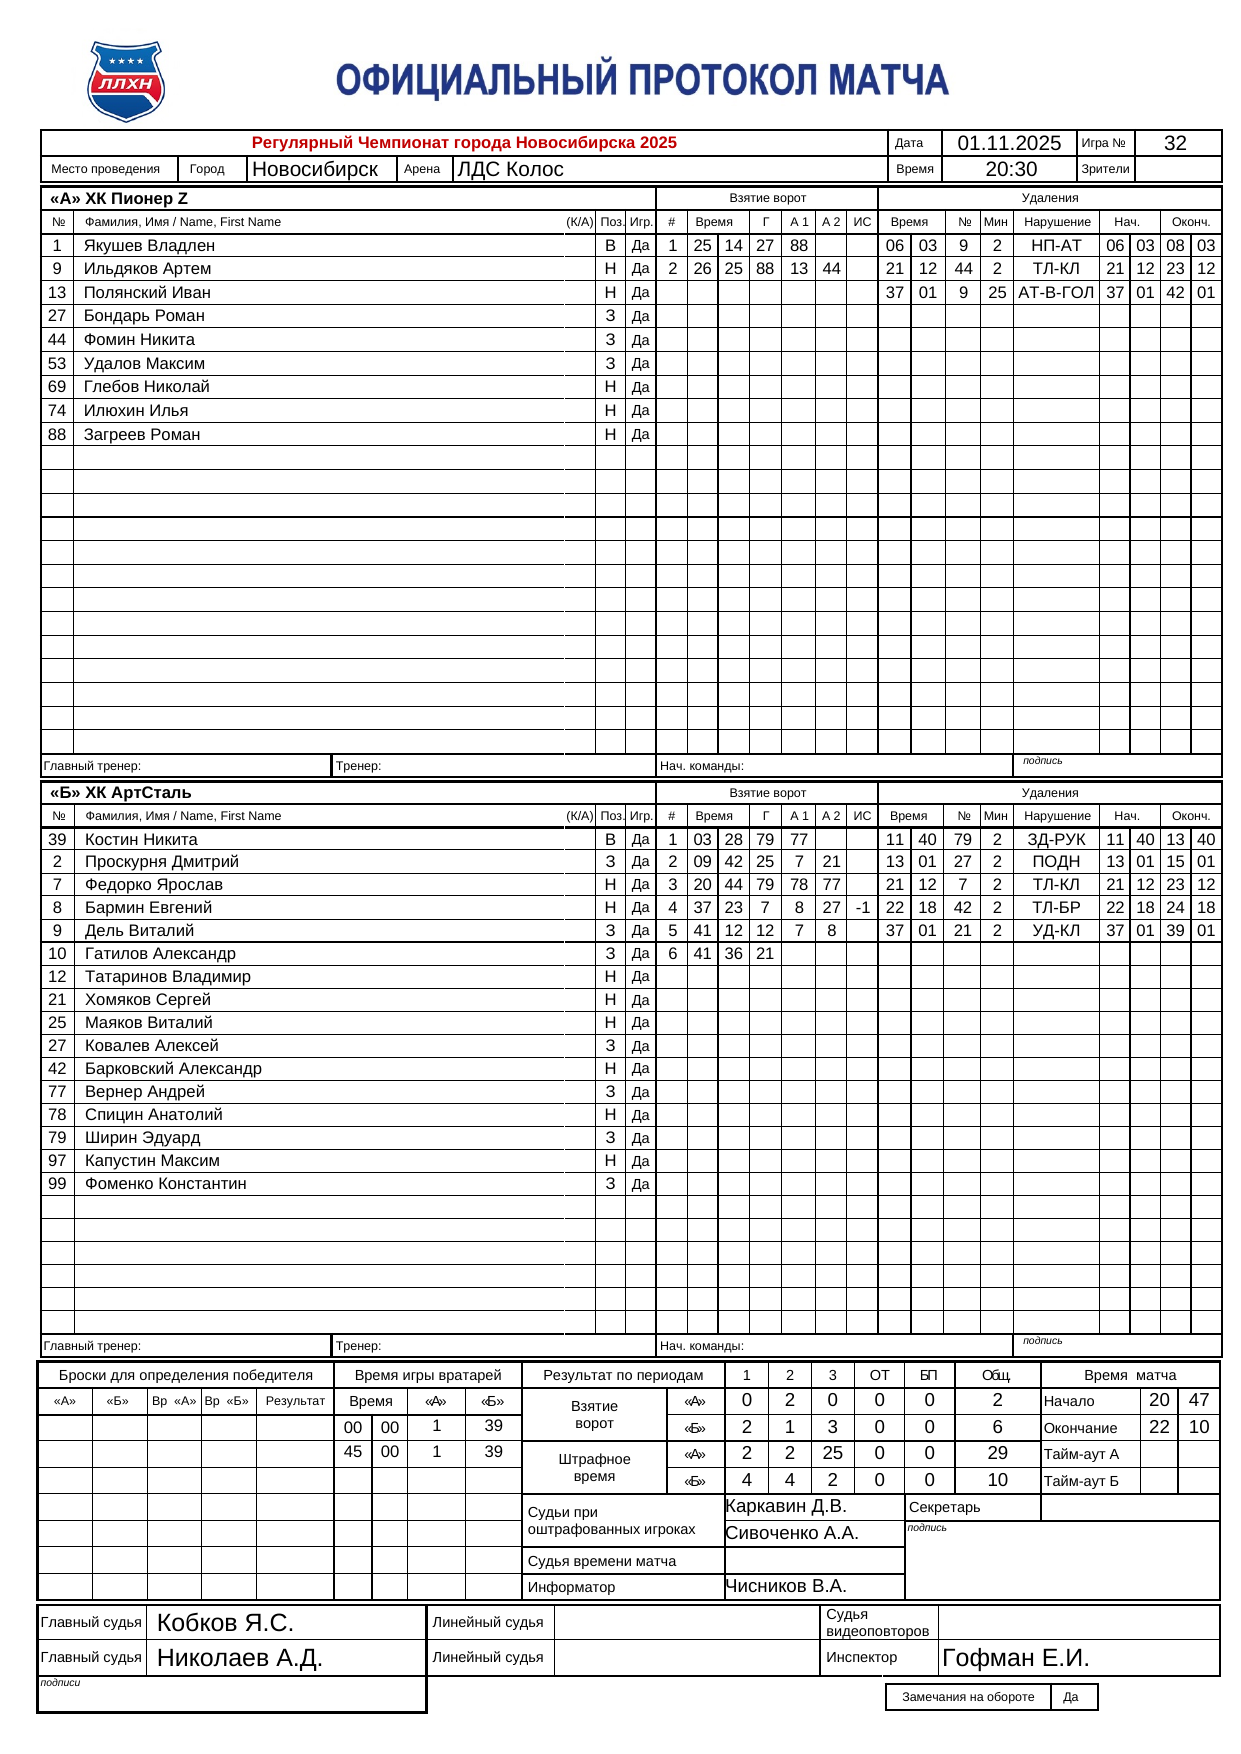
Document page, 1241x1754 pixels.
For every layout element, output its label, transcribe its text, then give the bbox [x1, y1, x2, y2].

table_cell [1014, 588, 1099, 611]
table_cell [657, 1265, 687, 1287]
table_cell 21 [1100, 874, 1129, 895]
table_cell [944, 943, 980, 964]
table_cell УД-КЛ [1014, 920, 1099, 941]
table_cell 01 [912, 920, 943, 941]
table_cell [688, 989, 717, 1011]
table_cell Линейный судья [428, 1606, 554, 1639]
table_cell [688, 328, 717, 351]
table_cell 25 [719, 257, 749, 280]
table_cell [688, 683, 717, 706]
table_cell [944, 1311, 980, 1333]
table_cell [879, 612, 910, 634]
table_cell [879, 588, 910, 611]
table_cell 7 [782, 850, 815, 872]
table_cell [202, 1494, 256, 1520]
table_cell 74 [42, 399, 73, 422]
table_cell [782, 565, 815, 587]
table_cell [1014, 1311, 1099, 1333]
table_cell [1161, 1288, 1190, 1310]
table_cell 2 [769, 1442, 811, 1467]
table_header Удаления [879, 783, 1221, 803]
table_header Дата [889, 131, 941, 155]
table_cell ТЛ-КЛ [1014, 874, 1099, 895]
table_cell Дель Виталий [75, 920, 564, 941]
table_cell Да [626, 829, 655, 849]
table_cell [816, 612, 846, 634]
table_cell [688, 1104, 717, 1126]
table_cell [657, 470, 687, 493]
table_cell [946, 352, 980, 374]
table_cell [408, 1547, 465, 1573]
table_cell [879, 730, 910, 753]
table_cell 26 [688, 257, 717, 280]
table_cell [1100, 518, 1129, 540]
table_cell [719, 541, 749, 564]
table_cell 9 [42, 257, 73, 280]
table_cell [148, 1468, 201, 1493]
table_cell Да [626, 423, 655, 445]
table_cell [1014, 1058, 1099, 1079]
table_cell Н [596, 966, 625, 987]
table_cell [946, 636, 980, 658]
table_cell [596, 659, 625, 682]
table_cell [847, 707, 877, 729]
table_cell 4 [726, 1468, 768, 1493]
table_cell [816, 1196, 846, 1218]
table_cell [879, 1150, 910, 1172]
table_cell [1131, 470, 1160, 493]
table_cell 4 [769, 1468, 811, 1493]
table_cell [981, 659, 1013, 682]
table_cell [565, 989, 595, 1011]
table_cell 78 [782, 874, 815, 895]
table_cell [1100, 943, 1129, 964]
table_cell [1192, 1081, 1221, 1103]
table_cell 44 [42, 328, 73, 351]
table_cell Ильдяков Артем [74, 257, 564, 280]
table_cell 0 [812, 1389, 854, 1413]
table_cell 2 [769, 1389, 811, 1413]
table_cell [847, 1035, 877, 1057]
table_cell [42, 518, 73, 540]
table_cell [946, 305, 980, 327]
table_cell [912, 541, 945, 564]
table_cell [1161, 1196, 1190, 1218]
table_cell № [946, 211, 980, 233]
table_cell [1161, 518, 1190, 540]
table_cell 1 [657, 235, 687, 256]
table_cell [1131, 612, 1160, 634]
table_cell [688, 281, 717, 303]
table_cell [565, 1150, 595, 1172]
table_cell [657, 1058, 687, 1079]
table_cell [912, 707, 945, 729]
table_cell Татаринов Владимир [75, 966, 564, 987]
table_cell [782, 1219, 815, 1241]
table_cell [688, 1081, 717, 1103]
table_cell Нарушение [1014, 211, 1099, 233]
table_cell [75, 1242, 564, 1264]
table_cell 40 [912, 829, 943, 849]
table_cell [93, 1574, 147, 1599]
table_cell Вр «А» [148, 1389, 201, 1413]
table_cell [750, 1219, 781, 1241]
table_cell [750, 636, 781, 658]
table_cell Да [626, 235, 655, 256]
table_cell [782, 305, 815, 327]
table_cell [719, 1311, 749, 1333]
table_cell 13 [782, 257, 815, 280]
table_cell [750, 989, 781, 1011]
table_cell [1192, 1288, 1221, 1310]
table_cell [565, 518, 595, 540]
table_cell [1192, 1311, 1221, 1333]
table_cell [879, 1035, 910, 1057]
table_cell [981, 1104, 1013, 1126]
table_cell 03 [688, 829, 717, 849]
table_cell [148, 1416, 201, 1440]
table_cell 11 [1100, 829, 1129, 849]
table_cell В [596, 829, 625, 849]
table_cell [981, 588, 1013, 611]
table_cell [719, 1058, 749, 1079]
table_cell [1192, 636, 1221, 658]
table_cell [981, 1219, 1013, 1241]
table_cell [1161, 1219, 1190, 1241]
table_cell [1161, 1104, 1190, 1126]
table_cell [257, 1441, 333, 1467]
table_cell 77 [42, 1081, 74, 1103]
table_cell [626, 1219, 655, 1241]
table_cell [1014, 376, 1099, 398]
table_cell [750, 305, 781, 327]
table_cell [879, 1058, 910, 1079]
table_header ОТ [855, 1363, 904, 1387]
table_cell Чисников В.А. [726, 1575, 904, 1599]
table_cell Бондарь Роман [74, 305, 564, 327]
table_cell [466, 1547, 521, 1573]
table_cell [1014, 989, 1099, 1011]
table_cell [981, 1242, 1013, 1264]
table_cell [1161, 612, 1190, 634]
table_cell [1192, 1012, 1221, 1033]
table_cell Тренер: [333, 1335, 655, 1356]
table_cell [981, 1150, 1013, 1172]
table_cell [1100, 1311, 1129, 1333]
table_cell [1131, 966, 1160, 987]
table_cell [912, 1288, 943, 1310]
table_cell [1014, 659, 1099, 682]
table_cell Хомяков Сергей [75, 989, 564, 1011]
table_cell [596, 518, 625, 540]
table_cell [912, 446, 945, 469]
table_cell 21 [879, 257, 910, 280]
table_cell [1192, 683, 1221, 706]
table_cell [42, 1265, 74, 1287]
table_cell Капустин Максим [75, 1150, 564, 1172]
table_cell «А» [668, 1389, 724, 1413]
table_cell [750, 966, 781, 987]
table_header Взятие ворот [657, 783, 877, 803]
table_cell [1161, 352, 1190, 374]
table_cell 78 [42, 1104, 74, 1126]
table_cell [719, 1081, 749, 1103]
table_cell [1100, 730, 1129, 753]
table_cell [1014, 541, 1099, 564]
table_cell [946, 446, 980, 469]
table_cell [1192, 541, 1221, 564]
table_cell Да [626, 257, 655, 280]
table_cell 97 [42, 1150, 74, 1172]
table_cell [596, 612, 625, 634]
table_cell 25 [812, 1442, 854, 1467]
table_cell [1161, 1150, 1190, 1172]
table_cell 24 [1161, 896, 1190, 918]
table_cell [1100, 612, 1129, 634]
table_cell [1014, 446, 1099, 469]
table_cell [42, 612, 73, 634]
table_cell [944, 1242, 980, 1264]
table_cell [1161, 423, 1190, 445]
table_cell # [657, 805, 687, 826]
table_cell [782, 1012, 815, 1033]
table_cell З [596, 305, 625, 327]
table_cell [847, 850, 877, 872]
table_cell 0 [905, 1415, 954, 1440]
table_cell [847, 518, 877, 540]
table_cell [148, 1574, 201, 1599]
table_cell Ковалев Алексей [75, 1035, 564, 1057]
table_cell 18 [1131, 896, 1160, 918]
table_cell З [596, 1173, 625, 1195]
table_cell [847, 943, 877, 964]
table_cell [750, 352, 781, 374]
table_cell [1161, 1265, 1190, 1287]
table_cell 12 [750, 920, 781, 941]
table_cell [879, 565, 910, 587]
table_cell 0 [855, 1415, 904, 1440]
table_cell Да [626, 850, 655, 872]
table_cell Нарушение [1014, 805, 1099, 826]
table_cell [1014, 1035, 1099, 1057]
table_cell [74, 518, 564, 540]
table_cell [1131, 423, 1160, 445]
table_cell [782, 446, 815, 469]
table_cell 00 [373, 1441, 407, 1467]
table_cell [750, 1196, 781, 1218]
table_cell [782, 1127, 815, 1149]
table_cell [1014, 1219, 1099, 1241]
table_cell [847, 683, 877, 706]
table_cell [981, 1265, 1013, 1287]
table_cell [816, 989, 846, 1011]
table_cell [912, 470, 945, 493]
table_cell [1131, 1012, 1160, 1033]
table_cell [719, 470, 749, 493]
table_cell [719, 707, 749, 729]
table_cell [688, 352, 717, 374]
table_cell [148, 1521, 201, 1546]
table_cell «Б» [668, 1415, 724, 1440]
table_cell [847, 636, 877, 658]
table_cell [657, 1150, 687, 1172]
table_cell [782, 376, 815, 398]
table_cell Да [626, 281, 655, 303]
table_cell [782, 683, 815, 706]
table_cell [1161, 376, 1190, 398]
table_cell [719, 1012, 749, 1033]
table_header Общ. [956, 1363, 1040, 1387]
table_cell Спицин Анатолий [75, 1104, 564, 1126]
table_cell [565, 494, 595, 516]
table_cell 8 [782, 896, 815, 918]
table_cell [93, 1521, 147, 1546]
table_cell [719, 1196, 749, 1218]
table_cell АТ-В-ГОЛ [1014, 281, 1099, 303]
table_cell [944, 1104, 980, 1126]
table_cell [847, 659, 877, 682]
table_cell [1161, 1012, 1190, 1033]
table_cell [1192, 1196, 1221, 1218]
table_cell [981, 305, 1013, 327]
table_cell [39, 1547, 92, 1573]
table_cell [912, 636, 945, 658]
table_cell [657, 541, 687, 564]
table_cell [1136, 157, 1221, 181]
table_cell [1192, 1035, 1221, 1057]
table_cell Нач. команды: [657, 755, 1012, 776]
table_cell [750, 1081, 781, 1103]
table_cell [782, 1104, 815, 1126]
table_cell [816, 281, 846, 303]
table_cell Гофман Е.И. [939, 1640, 1219, 1675]
table_cell [1014, 612, 1099, 634]
table_cell [565, 683, 595, 706]
table_cell [373, 1547, 407, 1573]
table_cell [565, 423, 595, 445]
table_cell [1100, 446, 1129, 469]
table_cell [816, 1127, 846, 1149]
table_cell [944, 966, 980, 987]
table_cell [466, 1574, 521, 1599]
table_cell [816, 1311, 846, 1333]
table_cell [688, 966, 717, 987]
table_cell [688, 399, 717, 422]
table_cell Н [596, 1104, 625, 1126]
table_cell [879, 470, 910, 493]
table_cell [782, 352, 815, 374]
table_cell [42, 1196, 74, 1218]
table_cell 0 [855, 1389, 904, 1413]
table_cell ЛДС Колос [454, 157, 887, 181]
table_cell Да [626, 966, 655, 987]
table_cell [1192, 1058, 1221, 1079]
table_cell [1014, 470, 1099, 493]
table_cell [847, 470, 877, 493]
table_cell [847, 257, 877, 280]
table_cell [782, 636, 815, 658]
table_cell [565, 281, 595, 303]
table_cell [816, 1035, 846, 1057]
table_cell [74, 494, 564, 516]
table_cell [719, 446, 749, 469]
table_cell [782, 1288, 815, 1310]
table_cell [1100, 636, 1129, 658]
table_cell [626, 683, 655, 706]
table_cell 7 [944, 874, 980, 895]
table_cell [1100, 683, 1129, 706]
table_cell 7 [750, 896, 781, 918]
table_cell [879, 399, 910, 422]
table_cell [981, 612, 1013, 634]
table_cell [1014, 1173, 1099, 1195]
table_cell [1161, 541, 1190, 564]
table_cell [596, 730, 625, 753]
table_cell [688, 1173, 717, 1195]
table_cell Судья времени матча [523, 1548, 724, 1573]
table_cell [1192, 446, 1221, 469]
table_cell 21 [879, 874, 910, 895]
table_cell [657, 1035, 687, 1057]
table_cell [688, 1035, 717, 1057]
table_cell [688, 588, 717, 611]
table_cell [1014, 352, 1099, 374]
table_cell [816, 1265, 846, 1287]
table_cell [912, 659, 945, 682]
table_cell [565, 1242, 595, 1264]
table_cell [912, 1035, 943, 1057]
table_cell Тренер: [333, 755, 655, 776]
table_cell [750, 281, 781, 303]
table_cell [565, 1127, 595, 1149]
table_cell [74, 470, 564, 493]
table_cell [657, 966, 687, 987]
table_cell [1141, 1441, 1177, 1467]
table_cell [719, 989, 749, 1011]
table_cell [1014, 518, 1099, 540]
table_cell Н [596, 376, 625, 398]
table_cell 41 [688, 920, 717, 941]
table_cell [912, 683, 945, 706]
table_cell [946, 707, 980, 729]
table_cell [946, 565, 980, 587]
table_cell [847, 235, 877, 256]
table_cell [981, 470, 1013, 493]
table_cell [1100, 423, 1129, 445]
table_cell 37 [688, 896, 717, 918]
table_cell [42, 588, 73, 611]
table_cell Новосибирск [248, 157, 396, 181]
table_cell 40 [1192, 829, 1221, 849]
table_cell -1 [847, 896, 877, 918]
table_cell [719, 659, 749, 682]
table_cell подпись [906, 1522, 1219, 1599]
table_cell [1161, 1127, 1190, 1149]
table_cell [981, 376, 1013, 398]
table_cell [626, 636, 655, 658]
table_cell [1192, 328, 1221, 351]
table_cell [719, 423, 749, 445]
table_cell [565, 1219, 595, 1241]
table_cell [1100, 1012, 1129, 1033]
table_cell [847, 920, 877, 941]
table_cell [688, 518, 717, 540]
table_cell [74, 612, 564, 634]
table_cell [981, 707, 1013, 729]
table_cell 00 [373, 1416, 407, 1440]
table_cell [1014, 707, 1099, 729]
table_cell [981, 423, 1013, 445]
table_cell ИС [847, 211, 877, 233]
table_cell [1161, 1311, 1190, 1333]
table_cell [626, 1311, 655, 1333]
table_cell [565, 257, 595, 280]
table_cell 18 [912, 896, 943, 918]
table_cell Время [688, 211, 749, 233]
table_cell [782, 470, 815, 493]
table_cell [148, 1441, 201, 1467]
table_cell [335, 1494, 371, 1520]
table_cell [657, 1242, 687, 1264]
table_cell [816, 1150, 846, 1172]
table_cell 20 [688, 874, 717, 895]
table_cell [1131, 1035, 1160, 1057]
table_cell [816, 1288, 846, 1310]
table_cell Да [626, 943, 655, 964]
table_cell [555, 1606, 819, 1639]
table_cell [688, 446, 717, 469]
table_cell [688, 423, 717, 445]
table_cell [688, 1219, 717, 1241]
table_cell [981, 1173, 1013, 1195]
table_cell Время [879, 211, 945, 233]
table_cell [1192, 518, 1221, 540]
table_cell [981, 352, 1013, 374]
table_cell 12 [912, 257, 945, 280]
table_cell 21 [944, 920, 980, 941]
table_cell [879, 989, 910, 1011]
table_cell Мин [981, 211, 1013, 233]
table_cell [1100, 1242, 1129, 1264]
table_cell [847, 989, 877, 1011]
table_cell [782, 989, 815, 1011]
table_cell [596, 588, 625, 611]
table_cell [782, 518, 815, 540]
table_cell 39 [466, 1441, 521, 1467]
table_cell [74, 446, 564, 469]
table_cell [1100, 565, 1129, 587]
table_cell Н [596, 399, 625, 422]
table_cell [719, 518, 749, 540]
table_cell [879, 636, 910, 658]
table_cell [657, 352, 687, 374]
table_cell [39, 1441, 92, 1467]
table_cell З [596, 328, 625, 351]
table_cell [719, 588, 749, 611]
table_cell [565, 1173, 595, 1195]
table_cell ПОДН [1014, 850, 1099, 872]
table_cell [1161, 707, 1190, 729]
table_cell [816, 376, 846, 398]
table_cell [1014, 636, 1099, 658]
table_cell 06 [1100, 235, 1129, 256]
table_cell [719, 494, 749, 516]
table_cell [202, 1416, 256, 1440]
table_cell [1161, 966, 1190, 987]
table_cell [1131, 1173, 1160, 1195]
table_cell [782, 1081, 815, 1103]
table_cell [946, 730, 980, 753]
table_cell 01 [1192, 920, 1221, 941]
table_cell [816, 565, 846, 587]
table_cell [816, 829, 846, 849]
table_cell 2 [956, 1389, 1040, 1413]
table_cell [782, 943, 815, 964]
table_cell № [42, 211, 73, 233]
table_cell [719, 1173, 749, 1195]
table_cell [148, 1494, 201, 1520]
table_cell [1161, 305, 1190, 327]
table_cell Секретарь [906, 1495, 1040, 1520]
table_cell Да [626, 1081, 655, 1103]
table_cell [750, 1104, 781, 1126]
table_cell [626, 707, 655, 729]
table_cell Время [889, 157, 941, 181]
table_cell [1131, 305, 1160, 327]
table_cell [750, 1058, 781, 1079]
table_cell [42, 565, 73, 587]
table_cell Удалов Максим [74, 352, 564, 374]
table_cell 21 [1100, 257, 1129, 280]
table_cell [657, 281, 687, 303]
table_cell [719, 1104, 749, 1126]
table_cell 12 [42, 966, 74, 987]
table_cell Взятие ворот [523, 1389, 666, 1440]
table_cell [565, 943, 595, 964]
table_cell [75, 1196, 564, 1218]
table_cell [782, 1173, 815, 1195]
table_cell [657, 446, 687, 469]
table_cell [1131, 1081, 1160, 1103]
table_cell [1131, 541, 1160, 564]
table_cell [981, 636, 1013, 658]
table_cell [782, 1058, 815, 1079]
table_cell [750, 1288, 781, 1310]
table_cell Н [596, 1150, 625, 1172]
table_cell [981, 966, 1013, 987]
table_cell [626, 612, 655, 634]
table_cell [1131, 659, 1160, 682]
table_cell [879, 1242, 910, 1264]
table_cell [565, 1058, 595, 1079]
table_cell [750, 328, 781, 351]
table_cell [75, 1288, 564, 1310]
table_cell [1161, 1242, 1190, 1264]
table_cell [946, 423, 980, 445]
table_cell Костин Никита [75, 829, 564, 849]
table_cell Да [626, 399, 655, 422]
table_cell [1100, 328, 1129, 351]
table_cell [1131, 1242, 1160, 1264]
table_cell [596, 707, 625, 729]
table_cell [688, 494, 717, 516]
table_cell [657, 494, 687, 516]
table_cell 41 [688, 943, 717, 964]
table_cell [944, 1058, 980, 1079]
table_cell [1100, 1150, 1129, 1172]
table_cell Проскурня Дмитрий [75, 850, 564, 872]
table_cell 01 [912, 850, 943, 872]
table_cell [335, 1547, 371, 1573]
table_cell [39, 1521, 92, 1546]
table_cell [1100, 659, 1129, 682]
table_cell «Б» [668, 1468, 724, 1493]
table_cell Г [750, 211, 781, 233]
table_cell Игр. [626, 211, 655, 233]
table_cell Кобков Я.С. [147, 1606, 425, 1639]
table_cell [1014, 1104, 1099, 1126]
table_cell [1100, 305, 1129, 327]
table_cell [1100, 1288, 1129, 1310]
table_header Удаления [879, 188, 1221, 209]
table_cell [816, 707, 846, 729]
table_cell [981, 1081, 1013, 1103]
table_cell [1192, 1104, 1221, 1126]
table_cell 23 [1161, 257, 1190, 280]
table_cell [719, 352, 749, 374]
table_cell [981, 1311, 1013, 1333]
table_cell [981, 565, 1013, 587]
table_cell [912, 1081, 943, 1103]
table_cell [847, 588, 877, 611]
table_cell Да [626, 376, 655, 398]
table_cell [39, 1494, 92, 1520]
table_cell [1014, 423, 1099, 445]
table_cell 22 [879, 896, 910, 918]
table_cell [879, 1081, 910, 1103]
table_cell [1192, 707, 1221, 729]
table_cell [782, 1242, 815, 1264]
table_cell [148, 1547, 201, 1573]
table_cell [42, 730, 73, 753]
table_cell [782, 966, 815, 987]
table_cell [847, 1150, 877, 1172]
table_cell [42, 446, 73, 469]
table_cell 2 [981, 896, 1013, 918]
table_cell [879, 494, 910, 516]
table_header Замечания на обороте [887, 1685, 1050, 1709]
table_cell [1192, 565, 1221, 587]
table_cell [1192, 494, 1221, 516]
table_cell [981, 683, 1013, 706]
table_cell [782, 541, 815, 564]
table_cell [74, 659, 564, 682]
table_cell 0 [905, 1468, 954, 1493]
table_cell [816, 494, 846, 516]
table_cell [912, 352, 945, 374]
table_cell [1100, 541, 1129, 564]
table_cell [626, 446, 655, 469]
table_cell [688, 541, 717, 564]
table_cell 01 [1131, 920, 1160, 941]
table_cell [93, 1416, 147, 1440]
table_cell [1131, 1127, 1160, 1149]
table_cell [816, 1012, 846, 1033]
table_cell [750, 1127, 781, 1149]
table_cell [879, 1173, 910, 1195]
table_cell Судья видеоповторов [821, 1606, 938, 1639]
table_header Результат по периодам [523, 1363, 724, 1387]
table_header Игра № [1078, 131, 1134, 155]
table_cell [42, 541, 73, 564]
table_cell 18 [1192, 896, 1221, 918]
table_cell [626, 730, 655, 753]
table_cell [750, 683, 781, 706]
table_header Броски для определения победителя [39, 1363, 333, 1387]
table_cell 10 [42, 943, 74, 964]
table_cell [657, 1127, 687, 1149]
table_cell 79 [944, 829, 980, 849]
table_cell 3 [812, 1415, 854, 1440]
table_cell 44 [719, 874, 749, 895]
table_cell [981, 1012, 1013, 1033]
table_cell [373, 1494, 407, 1520]
table_cell [782, 494, 815, 516]
picture [5, 28, 1179, 129]
table_cell [1100, 494, 1129, 516]
table_cell [1192, 966, 1221, 987]
table_cell [912, 1242, 943, 1264]
table_cell [750, 588, 781, 611]
table_cell [657, 1104, 687, 1126]
table_cell [1131, 1311, 1160, 1333]
table_cell [408, 1521, 465, 1546]
table_cell [847, 1196, 877, 1218]
table_cell [335, 1468, 371, 1493]
table_cell [428, 1677, 882, 1711]
table_cell [816, 1058, 846, 1079]
table_cell [1192, 1127, 1221, 1149]
table_cell [719, 636, 749, 658]
table_cell Вр «Б» [202, 1389, 256, 1413]
table_cell 3 [657, 874, 687, 895]
table_cell [565, 966, 595, 987]
table_cell 4 [657, 896, 687, 918]
table_cell [981, 730, 1013, 753]
table_cell [1131, 399, 1160, 422]
table_cell Да [626, 352, 655, 374]
table_cell [42, 1288, 74, 1310]
table_cell [981, 943, 1013, 964]
table_cell [879, 1196, 910, 1218]
table_cell [688, 376, 717, 398]
table_cell Илюхин Илья [74, 399, 564, 422]
table_cell 12 [1192, 874, 1221, 895]
table_cell [981, 494, 1013, 516]
table_cell [42, 1311, 74, 1333]
table_cell 5 [657, 920, 687, 941]
table_cell [782, 707, 815, 729]
table_cell [1161, 328, 1190, 351]
table_cell [816, 1219, 846, 1241]
table_cell [657, 636, 687, 658]
table_cell [1179, 1441, 1219, 1467]
table_cell [466, 1521, 521, 1546]
table_cell [688, 730, 717, 753]
table_cell З [596, 850, 625, 872]
table_cell Зрители [1078, 157, 1134, 181]
table_cell Да [626, 328, 655, 351]
table_cell [750, 518, 781, 540]
table_cell [335, 1574, 371, 1599]
table_cell [1192, 423, 1221, 445]
table_cell 20:30 [943, 157, 1076, 181]
table_cell [1141, 1468, 1177, 1493]
table_cell [1131, 636, 1160, 658]
table_cell [1099, 1682, 1220, 1711]
table_cell [657, 1081, 687, 1103]
table_cell Фамилия, Имя / Name, First Name [75, 805, 565, 826]
table_cell [1100, 470, 1129, 493]
table_cell [1161, 470, 1190, 493]
table_cell 88 [782, 235, 815, 256]
table_cell [750, 1012, 781, 1033]
table_cell Маяков Виталий [75, 1012, 564, 1033]
table_cell [1131, 588, 1160, 611]
table_cell 2 [981, 850, 1013, 872]
table_cell [1014, 1196, 1099, 1218]
table_cell 44 [816, 257, 846, 280]
table_cell [719, 1288, 749, 1310]
table_cell [879, 423, 910, 445]
table_header 3 [812, 1363, 854, 1387]
table_cell [74, 636, 564, 658]
table_cell [688, 1288, 717, 1310]
table_cell [257, 1494, 333, 1520]
table_cell [879, 518, 910, 540]
table_cell [626, 1288, 655, 1310]
table_cell [1100, 1058, 1129, 1079]
table_cell [74, 683, 564, 706]
table_cell [750, 1311, 781, 1333]
table_cell [879, 683, 910, 706]
table_cell подпись [1014, 755, 1221, 776]
table_cell [688, 1311, 717, 1333]
table_cell [626, 518, 655, 540]
table_cell ТЛ-БР [1014, 896, 1099, 918]
table_cell [565, 612, 595, 634]
table_cell 13 [1161, 829, 1190, 849]
table_cell Мин [981, 805, 1013, 826]
table_cell [466, 1494, 521, 1520]
table_cell 8 [816, 920, 846, 941]
table_cell [816, 399, 846, 422]
table_cell [1100, 966, 1129, 987]
table_cell [596, 1288, 625, 1310]
table_cell 11 [879, 829, 910, 849]
table_cell [373, 1521, 407, 1546]
table_cell Штрафное время [523, 1442, 666, 1493]
table_cell [847, 328, 877, 351]
table_cell 1 [42, 235, 73, 256]
table_cell 0 [855, 1442, 904, 1467]
table_cell [1192, 1265, 1221, 1287]
table_cell [42, 1242, 74, 1264]
table_cell [626, 494, 655, 516]
table_cell Поз. [596, 805, 625, 826]
table_cell [912, 1196, 943, 1218]
table_cell 7 [782, 920, 815, 941]
table_header Время матча [1042, 1363, 1219, 1387]
table_cell [626, 1196, 655, 1218]
table_cell [1192, 305, 1221, 327]
table_cell [1014, 328, 1099, 351]
table_cell [719, 966, 749, 987]
table_cell 25 [981, 281, 1013, 303]
table_cell [912, 328, 945, 351]
table_cell Нач. [1100, 211, 1160, 233]
table_cell [750, 376, 781, 398]
table_cell 10 [1179, 1415, 1219, 1440]
table_cell [1014, 1127, 1099, 1149]
table_cell 21 [42, 989, 74, 1011]
table_cell [596, 494, 625, 516]
table_cell 2 [42, 850, 74, 872]
table_cell Да [626, 1012, 655, 1033]
table_cell [750, 470, 781, 493]
table_cell Фамилия, Имя / Name, First Name [74, 211, 565, 233]
table_cell [981, 446, 1013, 469]
table_cell [816, 943, 846, 964]
table_cell [946, 376, 980, 398]
table_cell [946, 612, 980, 634]
table_cell В [596, 235, 625, 256]
table_cell 28 [719, 829, 749, 849]
table_cell [912, 305, 945, 327]
table_cell [596, 565, 625, 587]
table_cell 40 [1131, 829, 1160, 849]
table_cell [596, 1265, 625, 1287]
table_cell 23 [1161, 874, 1190, 895]
table_cell [1161, 1035, 1190, 1057]
table_cell [74, 588, 564, 611]
table_cell [816, 518, 846, 540]
table_cell 27 [750, 235, 781, 256]
table_cell [565, 850, 595, 872]
table_cell [1100, 399, 1129, 422]
table_cell Да [626, 920, 655, 941]
table_cell [847, 565, 877, 587]
table_cell [1192, 352, 1221, 374]
table_cell 2 [657, 257, 687, 280]
table_cell [912, 494, 945, 516]
table_cell [565, 874, 595, 895]
table_cell Да [626, 1127, 655, 1149]
table_cell 10 [956, 1468, 1040, 1493]
table_cell Н [596, 257, 625, 280]
table_cell [912, 612, 945, 634]
table_cell [657, 565, 687, 587]
table_cell [373, 1468, 407, 1493]
table_cell [1042, 1495, 1219, 1520]
table_cell [879, 966, 910, 987]
table_cell [879, 943, 910, 964]
table_cell 99 [42, 1173, 74, 1195]
table_cell [688, 1242, 717, 1264]
table_cell 23 [719, 896, 749, 918]
table_cell Гатилов Александр [75, 943, 564, 964]
table_cell [596, 446, 625, 469]
table_cell 03 [912, 235, 945, 256]
table_cell [981, 518, 1013, 540]
table_cell [750, 707, 781, 729]
table_cell [626, 541, 655, 564]
table_cell [657, 1173, 687, 1195]
table_cell [657, 1311, 687, 1333]
table_cell [565, 636, 595, 658]
table_cell [750, 446, 781, 469]
table_cell [847, 305, 877, 327]
table_cell [1131, 707, 1160, 729]
table_cell [1161, 1173, 1190, 1195]
table_cell [1161, 989, 1190, 1011]
table_cell [719, 281, 749, 303]
table_cell [782, 281, 815, 303]
table_cell 2 [981, 920, 1013, 941]
table_cell [257, 1574, 333, 1599]
table_header «А» ХК Пионер Z [42, 188, 655, 209]
table_cell [1161, 683, 1190, 706]
table_cell [1014, 1150, 1099, 1172]
table_cell [1161, 399, 1190, 422]
table_cell 2 [657, 850, 687, 872]
table_cell 13 [1100, 850, 1129, 872]
table_cell [879, 446, 910, 469]
table_cell 22 [1141, 1415, 1177, 1440]
table_cell [596, 636, 625, 658]
table_cell Оконч. [1161, 211, 1221, 233]
table_cell [912, 1104, 943, 1126]
table_cell [944, 1012, 980, 1033]
table_cell Бармин Евгений [75, 896, 564, 918]
table_cell 14 [719, 235, 749, 256]
table_cell З [596, 1127, 625, 1149]
table_cell [565, 541, 595, 564]
table_header БП [905, 1363, 954, 1387]
table_cell [1161, 494, 1190, 516]
table_cell Главный тренер: [42, 755, 330, 776]
table_cell [1192, 1242, 1221, 1264]
table_cell [596, 1311, 625, 1333]
table_cell [816, 305, 846, 327]
table_cell 12 [719, 920, 749, 941]
table_cell 01 [1192, 281, 1221, 303]
table_cell 9 [946, 235, 980, 256]
table_cell [816, 636, 846, 658]
table_cell [1100, 588, 1129, 611]
table_cell [42, 494, 73, 516]
table_cell Нач. команды: [657, 1335, 1012, 1356]
table_cell А 2 [816, 805, 846, 826]
table_cell [202, 1468, 256, 1493]
table_cell [1161, 446, 1190, 469]
table_cell 79 [750, 829, 781, 849]
table_cell Тайм-аут А [1042, 1441, 1140, 1467]
table_cell [93, 1468, 147, 1493]
table_cell Федорко Ярослав [75, 874, 564, 895]
table_cell Главный тренер: [42, 1335, 330, 1356]
table_cell [565, 1311, 595, 1333]
table_cell 20 [1141, 1389, 1177, 1413]
table_cell 12 [1131, 874, 1160, 895]
table_cell [555, 1640, 819, 1675]
table_cell [1131, 352, 1160, 374]
table_cell [1131, 1288, 1160, 1310]
table_cell [750, 1035, 781, 1057]
table_cell [1014, 1288, 1099, 1310]
table_header Да [1052, 1685, 1097, 1709]
table_cell [688, 470, 717, 493]
table_cell [879, 1104, 910, 1126]
table_cell Фомин Никита [74, 328, 564, 351]
table_cell [847, 1265, 877, 1287]
table_cell Главный судья [39, 1606, 146, 1639]
table_cell [565, 470, 595, 493]
table_cell 03 [1192, 235, 1221, 256]
table_cell Н [596, 1012, 625, 1033]
table_cell [74, 730, 564, 753]
table_cell [373, 1574, 407, 1599]
table_cell [1131, 1265, 1160, 1287]
table_cell Да [626, 305, 655, 327]
table_cell 21 [750, 943, 781, 964]
table_cell Н [596, 874, 625, 895]
table_cell 42 [719, 850, 749, 872]
table_cell [657, 518, 687, 540]
table_cell «А» [408, 1389, 465, 1413]
table_cell [257, 1416, 333, 1440]
table_cell [719, 1150, 749, 1172]
table_cell [981, 1058, 1013, 1079]
table_cell 45 [335, 1441, 371, 1467]
table_cell [782, 1035, 815, 1057]
table_cell [782, 399, 815, 422]
table_cell [657, 399, 687, 422]
table_cell [688, 1127, 717, 1149]
table_cell «Б» [93, 1389, 147, 1413]
table_cell Арена [398, 157, 452, 181]
table_cell 79 [750, 874, 781, 895]
table_cell [1131, 1219, 1160, 1241]
table_cell [42, 707, 73, 729]
table_cell [879, 707, 910, 729]
table_header Время игры вратарей [335, 1363, 521, 1387]
table_cell [1131, 683, 1160, 706]
table_cell [565, 659, 595, 682]
table_cell [657, 305, 687, 327]
table_cell [1100, 1127, 1129, 1149]
table_cell 9 [42, 920, 74, 941]
table_cell [1100, 1219, 1129, 1241]
table_cell [565, 328, 595, 351]
table_cell [688, 659, 717, 682]
table_cell [782, 730, 815, 753]
table_cell 36 [719, 943, 749, 964]
table_cell [847, 446, 877, 469]
table_cell [1161, 730, 1190, 753]
table_cell [75, 1265, 564, 1287]
table_cell Полянский Иван [74, 281, 564, 303]
table_cell 42 [42, 1058, 74, 1079]
table_cell [1100, 989, 1129, 1011]
table_cell [719, 1242, 749, 1264]
table_cell [93, 1547, 147, 1573]
table_cell Н [596, 989, 625, 1011]
table_cell [596, 683, 625, 706]
table_cell [626, 1265, 655, 1287]
table_header 32 [1136, 131, 1221, 155]
table_cell [879, 376, 910, 398]
table_cell [565, 446, 595, 469]
table_cell Информатор [523, 1575, 724, 1599]
table_cell Линейный судья [428, 1640, 554, 1675]
table_cell [39, 1574, 92, 1599]
table_cell 29 [956, 1442, 1040, 1467]
table_cell 37 [879, 920, 910, 941]
table_cell [750, 541, 781, 564]
table_cell [1161, 1058, 1190, 1079]
table_cell Ширин Эдуард [75, 1127, 564, 1149]
table_cell [565, 1288, 595, 1310]
table_cell [1014, 943, 1099, 964]
table_cell [1192, 376, 1221, 398]
table_cell Сивоченко А.А. [726, 1521, 904, 1546]
table_cell [782, 1311, 815, 1333]
table_cell [657, 423, 687, 445]
table_cell [1192, 943, 1221, 964]
table_cell [879, 1311, 910, 1333]
table_cell 0 [726, 1389, 768, 1413]
table_cell [74, 541, 564, 564]
table_cell 6 [657, 943, 687, 964]
table_cell [946, 588, 980, 611]
table_cell Время [688, 805, 749, 826]
table_cell [596, 1196, 625, 1218]
table_cell [719, 730, 749, 753]
table_cell [1014, 730, 1099, 753]
table_cell [1131, 1104, 1160, 1126]
table_cell [879, 305, 910, 327]
table_cell [1161, 636, 1190, 658]
table_cell 22 [1100, 896, 1129, 918]
table_cell [847, 874, 877, 895]
table_cell [847, 1058, 877, 1079]
table_cell 42 [1161, 281, 1190, 303]
table_cell З [596, 920, 625, 941]
table_cell [944, 1127, 980, 1149]
table_cell [1131, 1150, 1160, 1172]
table_cell [565, 588, 595, 611]
table_cell [816, 446, 846, 469]
table_cell [596, 1242, 625, 1264]
table_cell [719, 305, 749, 327]
table_cell [1192, 1219, 1221, 1241]
table_cell [257, 1547, 333, 1573]
table_cell [1014, 1012, 1099, 1033]
table_cell [847, 423, 877, 445]
table_cell [946, 399, 980, 422]
table_cell [1100, 352, 1129, 374]
table_cell [981, 328, 1013, 351]
table_cell [912, 565, 945, 587]
table_cell [565, 305, 595, 327]
table_cell [782, 588, 815, 611]
table_cell Да [626, 874, 655, 895]
table_cell [657, 328, 687, 351]
table_cell [944, 1035, 980, 1057]
table_cell [688, 1012, 717, 1033]
table_cell [688, 707, 717, 729]
table_cell [1131, 446, 1160, 469]
table_cell [750, 1242, 781, 1264]
table_cell 2 [981, 235, 1013, 256]
table_cell [750, 423, 781, 445]
table_cell [816, 1242, 846, 1264]
table_cell [912, 1058, 943, 1079]
table_cell [626, 588, 655, 611]
table_cell [1100, 1035, 1129, 1057]
table_cell [202, 1547, 256, 1573]
table_cell [1131, 943, 1160, 964]
table_cell [42, 659, 73, 682]
table_cell Время [879, 805, 943, 826]
table_cell (К/А) [565, 211, 595, 233]
table_cell [981, 1127, 1013, 1149]
table_cell [981, 399, 1013, 422]
table_cell А 2 [816, 211, 846, 233]
table_cell [1192, 730, 1221, 753]
table_cell Результат [257, 1389, 333, 1413]
table_cell [847, 399, 877, 422]
table_cell [1100, 376, 1129, 398]
table_cell 27 [42, 1035, 74, 1057]
table_cell Да [626, 1058, 655, 1079]
table_cell [565, 1012, 595, 1033]
table_cell Тайм-аут Б [1042, 1468, 1140, 1493]
table_cell [719, 1265, 749, 1287]
table_cell [879, 541, 910, 564]
table_cell 08 [1161, 235, 1190, 256]
table_cell [657, 1196, 687, 1218]
table_cell [946, 518, 980, 540]
table_cell [847, 730, 877, 753]
table_cell 12 [1192, 257, 1221, 280]
table_cell [816, 235, 846, 256]
table_cell [847, 829, 877, 849]
table_cell [657, 683, 687, 706]
table_cell [847, 1012, 877, 1033]
table_cell 2 [981, 257, 1013, 280]
table_cell [879, 1265, 910, 1287]
table_cell [565, 1104, 595, 1126]
table_cell [42, 1219, 74, 1241]
table_cell [1100, 1173, 1129, 1195]
table_cell 27 [816, 896, 846, 918]
table_cell Главный судья [39, 1640, 146, 1675]
table_cell Инспектор [821, 1640, 938, 1675]
table_cell [39, 1416, 92, 1440]
table_cell [565, 829, 595, 849]
table_cell [816, 966, 846, 987]
table_cell Н [596, 1058, 625, 1079]
table_cell подписи [39, 1677, 425, 1711]
table_cell [565, 920, 595, 941]
table_cell [1192, 588, 1221, 611]
table_cell [1192, 399, 1221, 422]
table_cell Каркавин Д.В. [726, 1495, 904, 1520]
table_cell [750, 399, 781, 422]
table_cell [912, 423, 945, 445]
table_cell 47 [1179, 1389, 1219, 1413]
table_cell Вернер Андрей [75, 1081, 564, 1103]
table_cell [257, 1468, 333, 1493]
table_cell 00 [335, 1416, 371, 1440]
table_cell З [596, 943, 625, 964]
table_cell Город [179, 157, 246, 181]
table_cell [1161, 659, 1190, 682]
table_cell [1131, 730, 1160, 753]
table_cell [1014, 966, 1099, 987]
table_cell [912, 1219, 943, 1241]
table_cell [688, 565, 717, 587]
table_cell ТЛ-КЛ [1014, 257, 1099, 280]
table_cell [719, 376, 749, 398]
table_cell [1192, 659, 1221, 682]
table_cell Место проведения [42, 157, 177, 181]
table_cell [939, 1606, 1219, 1639]
table_cell [750, 1173, 781, 1195]
table_cell [1131, 565, 1160, 587]
table_cell «А» [39, 1389, 92, 1413]
table_cell 27 [944, 850, 980, 872]
table_cell [626, 1242, 655, 1264]
table_cell Н [596, 896, 625, 918]
table_cell (К/А) [565, 805, 595, 826]
table_cell Да [626, 1173, 655, 1195]
table_cell [946, 470, 980, 493]
table_cell 01 [1131, 281, 1160, 303]
table_cell [688, 1265, 717, 1287]
table_cell З [596, 352, 625, 374]
table_cell [750, 612, 781, 634]
table_cell [1161, 565, 1190, 587]
table_cell [847, 352, 877, 374]
table_cell [719, 1127, 749, 1149]
table_cell [657, 376, 687, 398]
table_cell 7 [42, 874, 74, 895]
table_cell [719, 565, 749, 587]
table_cell [944, 1219, 980, 1241]
table_cell [816, 541, 846, 564]
table_cell [1192, 1150, 1221, 1172]
table_cell Игр. [626, 805, 655, 826]
table_cell 06 [879, 235, 910, 256]
table_cell 37 [879, 281, 910, 303]
table_cell 01 [1131, 850, 1160, 872]
table_cell [847, 1311, 877, 1333]
table_cell [657, 588, 687, 611]
table_cell 25 [42, 1012, 74, 1033]
table_cell [565, 1081, 595, 1103]
table_cell [408, 1494, 465, 1520]
table_cell [626, 659, 655, 682]
table_cell [93, 1494, 147, 1520]
table_cell [719, 612, 749, 634]
table_cell [1192, 612, 1221, 634]
table_cell 13 [879, 850, 910, 872]
table_cell «Б » [466, 1389, 521, 1413]
table_cell 8 [42, 896, 74, 918]
table_cell [466, 1468, 521, 1493]
table_cell [946, 659, 980, 682]
table_cell [782, 1150, 815, 1172]
table_cell [981, 989, 1013, 1011]
table_cell [879, 1012, 910, 1033]
table_cell [1100, 1196, 1129, 1218]
table_cell [912, 1173, 943, 1195]
table_cell [981, 1035, 1013, 1057]
table_cell [1192, 470, 1221, 493]
table_cell 37 [1100, 281, 1129, 303]
table_cell [1014, 1265, 1099, 1287]
table_cell [657, 1219, 687, 1241]
table_cell [946, 683, 980, 706]
table_cell З [596, 1081, 625, 1103]
table_cell 88 [42, 423, 73, 445]
table_cell З [596, 1035, 625, 1057]
table_cell [879, 659, 910, 682]
table_cell [981, 1288, 1013, 1310]
table_cell Да [626, 896, 655, 918]
table_cell Судьи при оштрафованных игроках [523, 1495, 724, 1546]
table_cell [688, 1150, 717, 1172]
table_cell [1100, 1081, 1129, 1103]
table_cell [688, 305, 717, 327]
table_cell [847, 541, 877, 564]
table_cell [782, 659, 815, 682]
table_cell [750, 494, 781, 516]
table_cell [596, 470, 625, 493]
table_cell [657, 659, 687, 682]
table_cell [596, 1219, 625, 1241]
table_cell [782, 1265, 815, 1287]
table_cell [912, 588, 945, 611]
table_cell [912, 1150, 943, 1172]
table_cell [847, 1242, 877, 1264]
table_cell 79 [42, 1127, 74, 1149]
table_cell [1192, 1173, 1221, 1195]
table_cell [74, 565, 564, 587]
table_header Взятие ворот [657, 188, 877, 209]
table_cell [944, 1196, 980, 1218]
table_header 1 [726, 1363, 768, 1387]
table_cell [847, 376, 877, 398]
table_cell [1100, 707, 1129, 729]
table_cell [688, 1196, 717, 1218]
table_cell 42 [944, 896, 980, 918]
table_cell [1100, 1104, 1129, 1126]
table_cell [39, 1468, 92, 1493]
table_cell [719, 399, 749, 422]
table_cell 27 [42, 305, 73, 327]
table_cell [1014, 683, 1099, 706]
table_cell [42, 683, 73, 706]
table_cell 39 [42, 829, 74, 849]
table_cell [1131, 989, 1160, 1011]
table_cell 01 [912, 281, 945, 303]
table_cell 44 [946, 257, 980, 280]
table_cell Да [626, 989, 655, 1011]
table_cell [750, 1265, 781, 1287]
table_cell [750, 659, 781, 682]
table_cell Загреев Роман [74, 423, 564, 445]
table_cell [879, 1219, 910, 1241]
table_cell 88 [750, 257, 781, 280]
table_cell 77 [782, 829, 815, 849]
table_cell [912, 1012, 943, 1033]
table_cell «А» [668, 1442, 724, 1467]
table_cell [782, 612, 815, 634]
table_cell [1131, 1058, 1160, 1079]
table_cell 25 [688, 235, 717, 256]
table_cell 25 [750, 850, 781, 872]
table_cell Да [626, 1035, 655, 1057]
table_cell [816, 352, 846, 374]
table_cell 21 [816, 850, 846, 872]
table_cell [75, 1311, 564, 1333]
table_cell [912, 1127, 943, 1149]
table_cell 2 [726, 1442, 768, 1467]
table_cell [1131, 518, 1160, 540]
table_cell 13 [42, 281, 73, 303]
table_cell [847, 1104, 877, 1126]
table_cell [657, 612, 687, 634]
table_cell # [657, 211, 687, 233]
table_cell [565, 565, 595, 587]
table_cell 01 [1192, 850, 1221, 872]
table_cell [565, 352, 595, 374]
table_cell Фоменко Константин [75, 1173, 564, 1195]
table_cell 37 [1100, 920, 1129, 941]
table_cell [1014, 1242, 1099, 1264]
table_cell 12 [912, 874, 943, 895]
table_cell [847, 281, 877, 303]
table_cell [816, 730, 846, 753]
table_cell [1014, 1081, 1099, 1103]
table_cell [750, 565, 781, 587]
table_cell [1192, 989, 1221, 1011]
table_cell Начало [1042, 1389, 1140, 1413]
table_cell [816, 1104, 846, 1126]
table_cell [719, 683, 749, 706]
table_cell [847, 494, 877, 516]
table_cell Да [626, 1104, 655, 1126]
table_cell [816, 328, 846, 351]
table_cell [981, 1196, 1013, 1218]
table_cell 1 [769, 1415, 811, 1440]
table_cell [981, 541, 1013, 564]
table_cell 1 [408, 1416, 465, 1440]
table_cell Глебов Николай [74, 376, 564, 398]
table_cell 2 [726, 1415, 768, 1440]
table_cell [42, 470, 73, 493]
table_header 2 [769, 1363, 811, 1387]
table_cell [944, 1081, 980, 1103]
table_cell Нач. [1100, 805, 1160, 826]
table_cell [1161, 1081, 1190, 1103]
table_cell [202, 1574, 256, 1599]
table_cell [1161, 588, 1190, 611]
table_cell [93, 1441, 147, 1467]
table_cell Н [596, 281, 625, 303]
table_cell [688, 612, 717, 634]
table_cell [879, 352, 910, 374]
table_cell № [42, 805, 74, 826]
table_cell [1179, 1468, 1219, 1493]
table_cell [726, 1548, 904, 1573]
table_cell Барковский Александр [75, 1058, 564, 1079]
table_cell № [944, 805, 980, 826]
table_cell [596, 541, 625, 564]
table_cell [750, 730, 781, 753]
table_cell [912, 1311, 943, 1333]
table_cell [912, 1265, 943, 1287]
table_cell Николаев А.Д. [147, 1640, 425, 1675]
table_cell [912, 943, 943, 964]
table_cell [847, 1219, 877, 1241]
table_cell [565, 235, 595, 256]
table_cell [847, 1288, 877, 1310]
table_cell [657, 730, 687, 753]
table_cell [912, 399, 945, 422]
table_cell 39 [1161, 920, 1190, 941]
table_cell [1014, 305, 1099, 327]
table_cell 0 [855, 1468, 904, 1493]
table_cell [202, 1521, 256, 1546]
table_cell [565, 376, 595, 398]
table_cell Время [335, 1389, 407, 1413]
table_cell [565, 1265, 595, 1287]
table_cell 69 [42, 376, 73, 398]
table_cell 2 [981, 874, 1013, 895]
table_cell [879, 1288, 910, 1310]
table_cell [912, 730, 945, 753]
table_cell 9 [946, 281, 980, 303]
table_cell [816, 423, 846, 445]
table_cell [657, 707, 687, 729]
table_cell [1131, 1196, 1160, 1218]
table_cell [565, 399, 595, 422]
table_cell [657, 1012, 687, 1033]
table_cell [565, 730, 595, 753]
table_cell [408, 1468, 465, 1493]
table_cell 1 [657, 829, 687, 849]
table_cell [1014, 494, 1099, 516]
table_cell [75, 1219, 564, 1241]
table_cell 12 [1131, 257, 1160, 280]
table_cell Н [596, 423, 625, 445]
table_cell [944, 989, 980, 1011]
table_cell [879, 328, 910, 351]
table_cell Окончание [1042, 1415, 1140, 1440]
table_cell [626, 565, 655, 587]
table_cell [1131, 376, 1160, 398]
table_header 01.11.2025 [943, 131, 1076, 155]
table_cell [946, 541, 980, 564]
table_cell ИС [847, 805, 877, 826]
table_cell [883, 1677, 1220, 1681]
table_cell ЗД-РУК [1014, 829, 1099, 849]
table_cell [879, 1127, 910, 1149]
table_cell [847, 612, 877, 634]
table_cell 2 [981, 829, 1013, 849]
table_cell 03 [1131, 235, 1160, 256]
table_cell [42, 636, 73, 658]
table_cell [847, 966, 877, 987]
table_cell [626, 470, 655, 493]
table_cell [912, 518, 945, 540]
table_cell [944, 1150, 980, 1172]
table_cell Г [750, 805, 781, 826]
table_cell [74, 707, 564, 729]
table_cell 53 [42, 352, 73, 374]
table_cell [657, 989, 687, 1011]
table_cell [750, 1150, 781, 1172]
table_cell [688, 1058, 717, 1079]
table_cell [847, 1081, 877, 1103]
table_cell [946, 328, 980, 351]
table_cell [912, 966, 943, 987]
table_cell [944, 1173, 980, 1195]
table_cell 1 [408, 1441, 465, 1467]
table_cell НП-АТ [1014, 235, 1099, 256]
table_cell [202, 1441, 256, 1467]
table_cell 2 [812, 1468, 854, 1493]
table_cell [944, 1265, 980, 1287]
table_cell [1014, 565, 1099, 587]
table_cell [782, 328, 815, 351]
table_cell [816, 588, 846, 611]
table_cell [816, 1081, 846, 1103]
table_cell [565, 1196, 595, 1218]
table_cell [782, 423, 815, 445]
table_cell 15 [1161, 850, 1190, 872]
table_cell [816, 1173, 846, 1195]
table_cell 39 [466, 1416, 521, 1440]
table_cell [847, 1127, 877, 1149]
table_cell [816, 683, 846, 706]
table_cell [257, 1521, 333, 1546]
table_cell [1131, 494, 1160, 516]
table_cell Да [626, 1150, 655, 1172]
table_cell [1131, 328, 1160, 351]
table_cell А 1 [782, 805, 815, 826]
table_cell подпись [1014, 1335, 1221, 1356]
table_cell [946, 494, 980, 516]
table_cell [408, 1574, 465, 1599]
table_cell [816, 659, 846, 682]
table_cell [719, 1035, 749, 1057]
table_cell 0 [905, 1442, 954, 1467]
table_cell [944, 1288, 980, 1310]
table_cell [657, 1288, 687, 1310]
table_header Регулярный Чемпионат города Новосибирска 2025 [42, 131, 887, 155]
table_cell [565, 1035, 595, 1057]
table_cell [1161, 943, 1190, 964]
table_cell Якушев Владлен [74, 235, 564, 256]
table_cell [782, 1196, 815, 1218]
table_cell [1100, 1265, 1129, 1287]
table_cell [688, 636, 717, 658]
table_cell А 1 [782, 211, 815, 233]
table_cell 0 [905, 1389, 954, 1413]
table_cell [912, 989, 943, 1011]
table_cell Поз. [596, 211, 625, 233]
table_cell 77 [816, 874, 846, 895]
table_cell 6 [956, 1415, 1040, 1440]
table_cell [335, 1521, 371, 1546]
table_cell [565, 896, 595, 918]
table_cell [719, 328, 749, 351]
table_cell [719, 1219, 749, 1241]
table_cell [847, 1173, 877, 1195]
table_cell [1014, 399, 1099, 422]
table_cell [912, 376, 945, 398]
table_cell [565, 707, 595, 729]
table_cell [816, 470, 846, 493]
table_header «Б» ХК АртСталь [42, 783, 655, 803]
table_cell 09 [688, 850, 717, 872]
table_cell Оконч. [1161, 805, 1221, 826]
